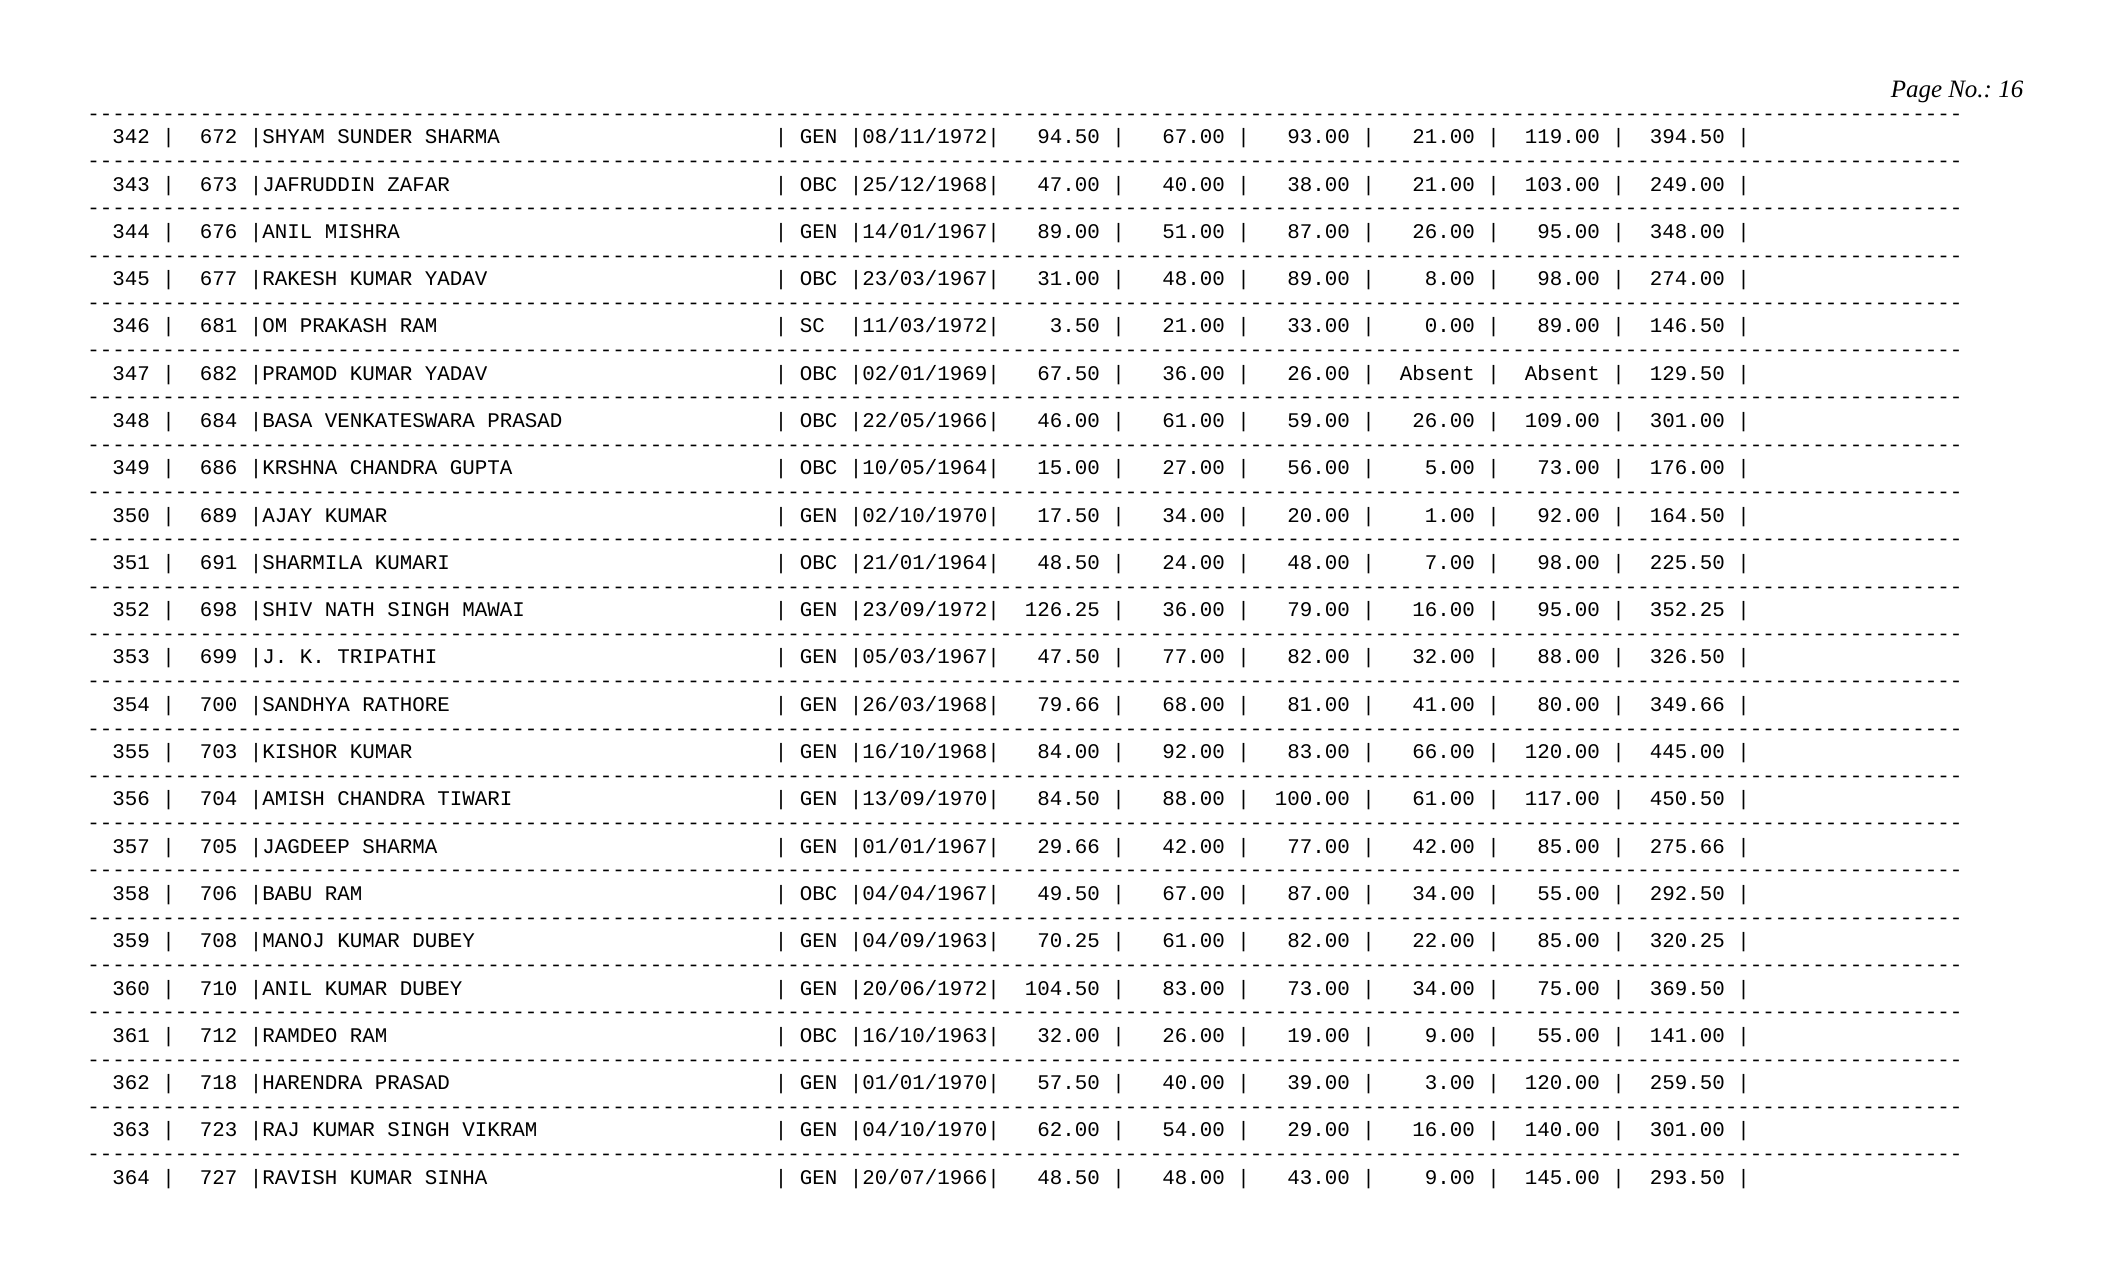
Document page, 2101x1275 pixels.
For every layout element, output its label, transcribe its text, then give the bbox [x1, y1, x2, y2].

text 357 | 705 |JAGDEEP SHARMA | GEN |01/01/1967| 29.66 | 42.00 | 77.00 | 42.00 | 85.00 | 275.66 | [87, 836, 2025, 859]
text 347 | 682 |PRAMOD KUMAR YADAV | OBC |02/01/1969| 67.50 | 36.00 | 26.00 | Absent | Absent | 129.50 | [87, 363, 2025, 386]
text ------------------------------------------------------------------------------------------------------------------------------------------------------ [87, 623, 2025, 647]
text ------------------------------------------------------------------------------------------------------------------------------------------------------ [87, 765, 2025, 788]
text 359 | 708 |MANOJ KUMAR DUBEY | GEN |04/09/1963| 70.25 | 61.00 | 82.00 | 22.00 | 85.00 | 320.25 | [87, 930, 2025, 954]
text 363 | 723 |RAJ KUMAR SINGH VIKRAM | GEN |04/10/1970| 62.00 | 54.00 | 29.00 | 16.00 | 140.00 | 301.00 | [87, 1119, 2025, 1143]
text ------------------------------------------------------------------------------------------------------------------------------------------------------ [87, 434, 2025, 457]
text ------------------------------------------------------------------------------------------------------------------------------------------------------ [87, 197, 2025, 221]
text ------------------------------------------------------------------------------------------------------------------------------------------------------ [87, 386, 2025, 410]
text ------------------------------------------------------------------------------------------------------------------------------------------------------ [87, 717, 2025, 741]
text 345 | 677 |RAKESH KUMAR YADAV | OBC |23/03/1967| 31.00 | 48.00 | 89.00 | 8.00 | 98.00 | 274.00 | [87, 268, 2025, 292]
text 342 | 672 |SHYAM SUNDER SHARMA | GEN |08/11/1972| 94.50 | 67.00 | 93.00 | 21.00 | 119.00 | 394.50 | [87, 126, 2025, 150]
text ------------------------------------------------------------------------------------------------------------------------------------------------------ [87, 339, 2025, 363]
text ------------------------------------------------------------------------------------------------------------------------------------------------------ [87, 859, 2025, 883]
text ------------------------------------------------------------------------------------------------------------------------------------------------------ [87, 103, 2025, 126]
text ------------------------------------------------------------------------------------------------------------------------------------------------------ [87, 150, 2025, 174]
text 356 | 704 |AMISH CHANDRA TIWARI | GEN |13/09/1970| 84.50 | 88.00 | 100.00 | 61.00 | 117.00 | 450.50 | [87, 788, 2025, 812]
text ------------------------------------------------------------------------------------------------------------------------------------------------------ [87, 907, 2025, 930]
text 351 | 691 |SHARMILA KUMARI | OBC |21/01/1964| 48.50 | 24.00 | 48.00 | 7.00 | 98.00 | 225.50 | [87, 552, 2025, 576]
text ------------------------------------------------------------------------------------------------------------------------------------------------------ [87, 1096, 2025, 1119]
text 353 | 699 |J. K. TRIPATHI | GEN |05/03/1967| 47.50 | 77.00 | 82.00 | 32.00 | 88.00 | 326.50 | [87, 647, 2025, 670]
text 362 | 718 |HARENDRA PRASAD | GEN |01/01/1970| 57.50 | 40.00 | 39.00 | 3.00 | 120.00 | 259.50 | [87, 1072, 2025, 1096]
text 354 | 700 |SANDHYA RATHORE | GEN |26/03/1968| 79.66 | 68.00 | 81.00 | 41.00 | 80.00 | 349.66 | [87, 694, 2025, 717]
text ------------------------------------------------------------------------------------------------------------------------------------------------------ [87, 576, 2025, 599]
text 361 | 712 |RAMDEO RAM | OBC |16/10/1963| 32.00 | 26.00 | 19.00 | 9.00 | 55.00 | 141.00 | [87, 1025, 2025, 1048]
text ------------------------------------------------------------------------------------------------------------------------------------------------------ [87, 481, 2025, 505]
text 352 | 698 |SHIV NATH SINGH MAWAI | GEN |23/09/1972| 126.25 | 36.00 | 79.00 | 16.00 | 95.00 | 352.25 | [87, 599, 2025, 623]
text ------------------------------------------------------------------------------------------------------------------------------------------------------ [87, 1143, 2025, 1167]
text 360 | 710 |ANIL KUMAR DUBEY | GEN |20/06/1972| 104.50 | 83.00 | 73.00 | 34.00 | 75.00 | 369.50 | [87, 978, 2025, 1001]
text 350 | 689 |AJAY KUMAR | GEN |02/10/1970| 17.50 | 34.00 | 20.00 | 1.00 | 92.00 | 164.50 | [87, 505, 2025, 528]
text ------------------------------------------------------------------------------------------------------------------------------------------------------ [87, 1001, 2025, 1025]
text ------------------------------------------------------------------------------------------------------------------------------------------------------ [87, 528, 2025, 552]
text 343 | 673 |JAFRUDDIN ZAFAR | OBC |25/12/1968| 47.00 | 40.00 | 38.00 | 21.00 | 103.00 | 249.00 | [87, 174, 2025, 197]
text 348 | 684 |BASA VENKATESWARA PRASAD | OBC |22/05/1966| 46.00 | 61.00 | 59.00 | 26.00 | 109.00 | 301.00 | [87, 410, 2025, 434]
text ------------------------------------------------------------------------------------------------------------------------------------------------------ [87, 292, 2025, 316]
text 364 | 727 |RAVISH KUMAR SINHA | GEN |20/07/1966| 48.50 | 48.00 | 43.00 | 9.00 | 145.00 | 293.50 | [87, 1167, 2025, 1190]
text ------------------------------------------------------------------------------------------------------------------------------------------------------ [87, 812, 2025, 836]
text ------------------------------------------------------------------------------------------------------------------------------------------------------ [87, 1048, 2025, 1072]
text ------------------------------------------------------------------------------------------------------------------------------------------------------ [87, 954, 2025, 978]
text 344 | 676 |ANIL MISHRA | GEN |14/01/1967| 89.00 | 51.00 | 87.00 | 26.00 | 95.00 | 348.00 | [87, 221, 2025, 244]
text 349 | 686 |KRSHNA CHANDRA GUPTA | OBC |10/05/1964| 15.00 | 27.00 | 56.00 | 5.00 | 73.00 | 176.00 | [87, 457, 2025, 481]
text 346 | 681 |OM PRAKASH RAM | SC |11/03/1972| 3.50 | 21.00 | 33.00 | 0.00 | 89.00 | 146.50 | [87, 316, 2025, 339]
text 355 | 703 |KISHOR KUMAR | GEN |16/10/1968| 84.00 | 92.00 | 83.00 | 66.00 | 120.00 | 445.00 | [87, 741, 2025, 765]
text ------------------------------------------------------------------------------------------------------------------------------------------------------ [87, 244, 2025, 268]
text ------------------------------------------------------------------------------------------------------------------------------------------------------ [87, 670, 2025, 694]
text 358 | 706 |BABU RAM | OBC |04/04/1967| 49.50 | 67.00 | 87.00 | 34.00 | 55.00 | 292.50 | [87, 883, 2025, 907]
